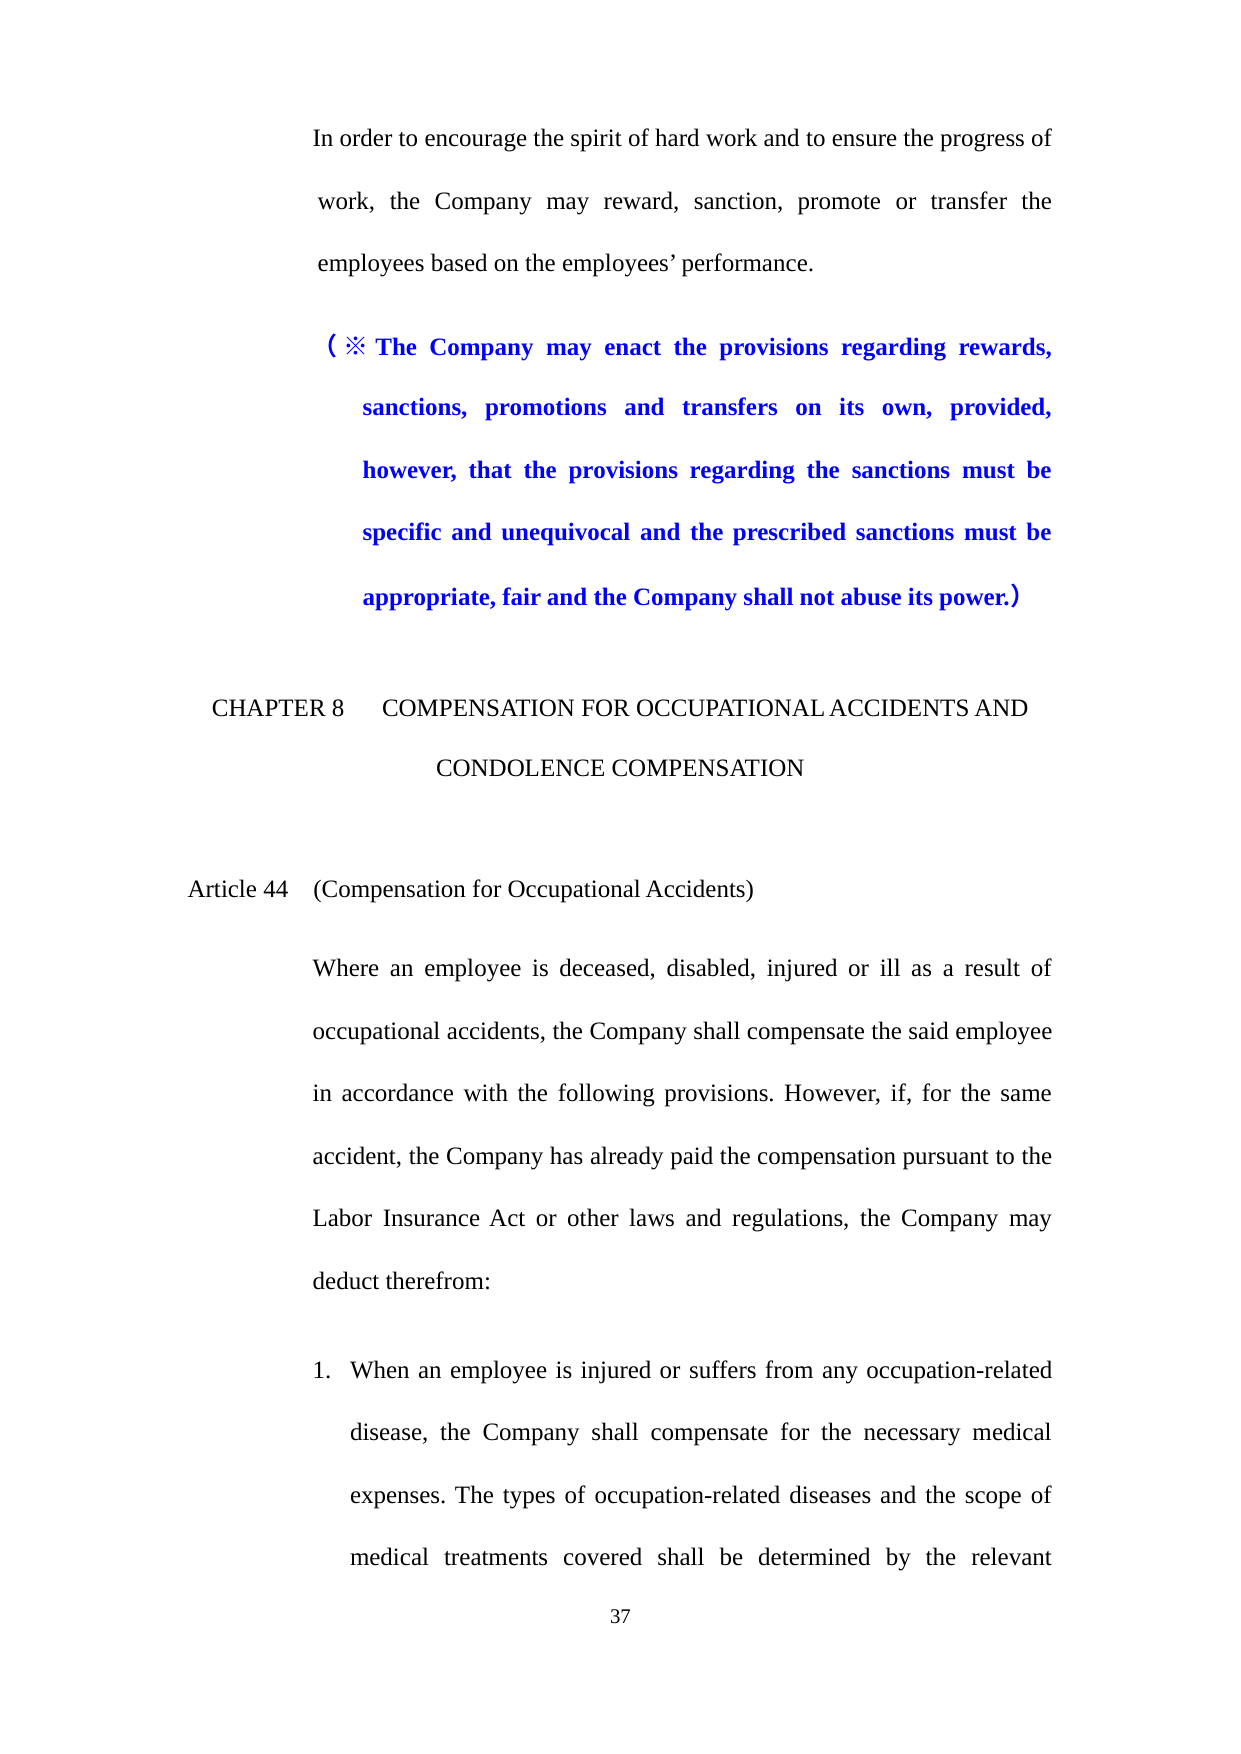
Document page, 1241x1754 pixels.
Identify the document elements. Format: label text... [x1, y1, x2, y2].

text In order to encourage the spirit of hard work and to ensure the progress of work, the Company may reward, sanction, promote or transfer the employees based on the employees’ performance. [312, 96, 1053, 284]
list When an employee is injured or suffers from any occupation-related disease, the Company shall compensate for the necessary medical expenses. The types of occupation-related diseases and the scope of medical treatments covered shall be determined by the relevant [312, 1327, 1053, 1577]
text Where an employee is deceased, disabled, injured or ill as a result of occupational accidents, the Company shall compensate the said employee in accordance with the following provisions. However, if, for the same accident, the Company has already paid the compensation pursuant to the Labor Insurance Act or other laws and regulations, the Company may deduct therefrom: [312, 926, 1053, 1301]
text CHAPTER 8 COMPENSATION FOR OCCUPATIONAL ACCIDENTS AND CONDOLENCE COMPENSATION [187, 664, 1053, 789]
text （※The Company may enact the provisions regarding rewards, sanctions, promotions and transfers on its own, provided, however, that the provisions regarding the sanctions must be specific and unequivocal and the prescribed sanctions must be appropriate, fair and the Company shall not abuse its power.） [312, 302, 1053, 615]
text Article 44 (Compensation for Occupational Accidents) [187, 845, 1053, 907]
